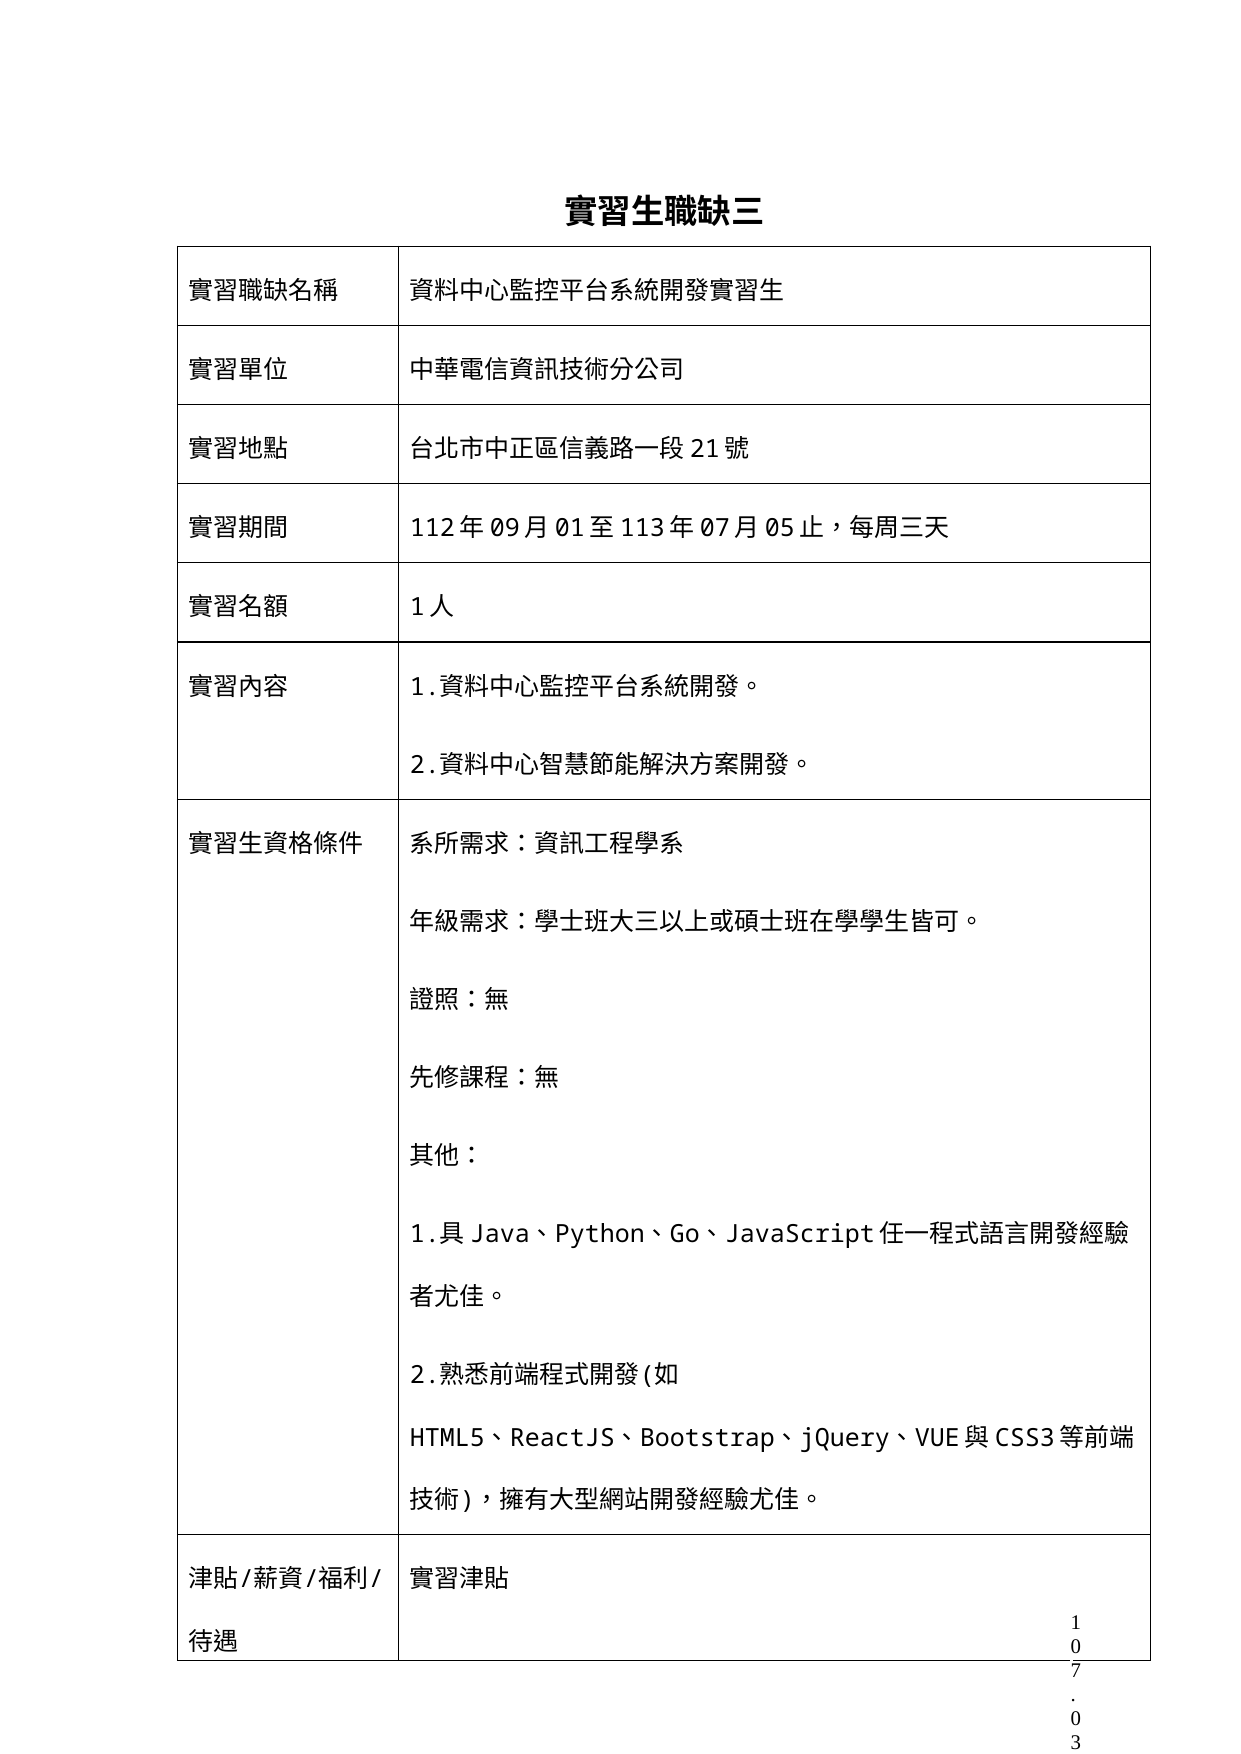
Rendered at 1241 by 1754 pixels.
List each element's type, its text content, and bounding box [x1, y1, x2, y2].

table_cell 1.資料中心監控平台系統開發。 2.資料中心智慧節能解決方案開發。 [399, 643, 1150, 799]
table_cell 實習名額 [178, 563, 398, 641]
table_cell 津貼/薪資/福利/待遇 [387, 1535, 398, 1660]
table_cell 津貼/薪資/福利/待遇 [178, 1535, 188, 1660]
table_cell 台北市中正區信義路一段21號 [399, 405, 1150, 483]
table_cell 實習內容 [178, 643, 398, 799]
table_cell 實習期間 [178, 484, 398, 562]
text 實習生職缺三 [177, 167, 1152, 230]
table_cell 1人 [399, 563, 1150, 641]
table_cell 實習津貼 學士班：時薪195元 碩士班：時薪215元 若具備Amazon AWS Certified Solutions Architect - Associate證照者： 學士班：時薪230元 碩士班：時薪250元 [399, 1535, 1150, 1660]
table_header 資料中心監控平台系統開發實習生 [399, 247, 1150, 325]
table_cell 實習單位 [178, 326, 398, 404]
table_cell 112年09月01至113年07月05止，每周三天 [399, 484, 1150, 562]
table_cell 系所需求：資訊工程學系 年級需求：學士班大三以上或碩士班在學學生皆可。 證照：無 先修課程：無 其他： 1.具Java、Python、Go、JavaScript任一程式語言開發經驗者尤佳。 2.熟悉前端程式開發(如 HTML5、ReactJS、Bootstrap、jQuery、VUE與CSS3等前端技術)，擁有大型網站開發經驗尤佳。 [399, 800, 1150, 1534]
table_cell 實習地點 [178, 405, 398, 483]
table_cell 中華電信資訊技術分公司 [399, 326, 1150, 404]
table_cell 實習生資格條件 [178, 800, 398, 1534]
table_header 實習職缺名稱 [178, 247, 398, 325]
